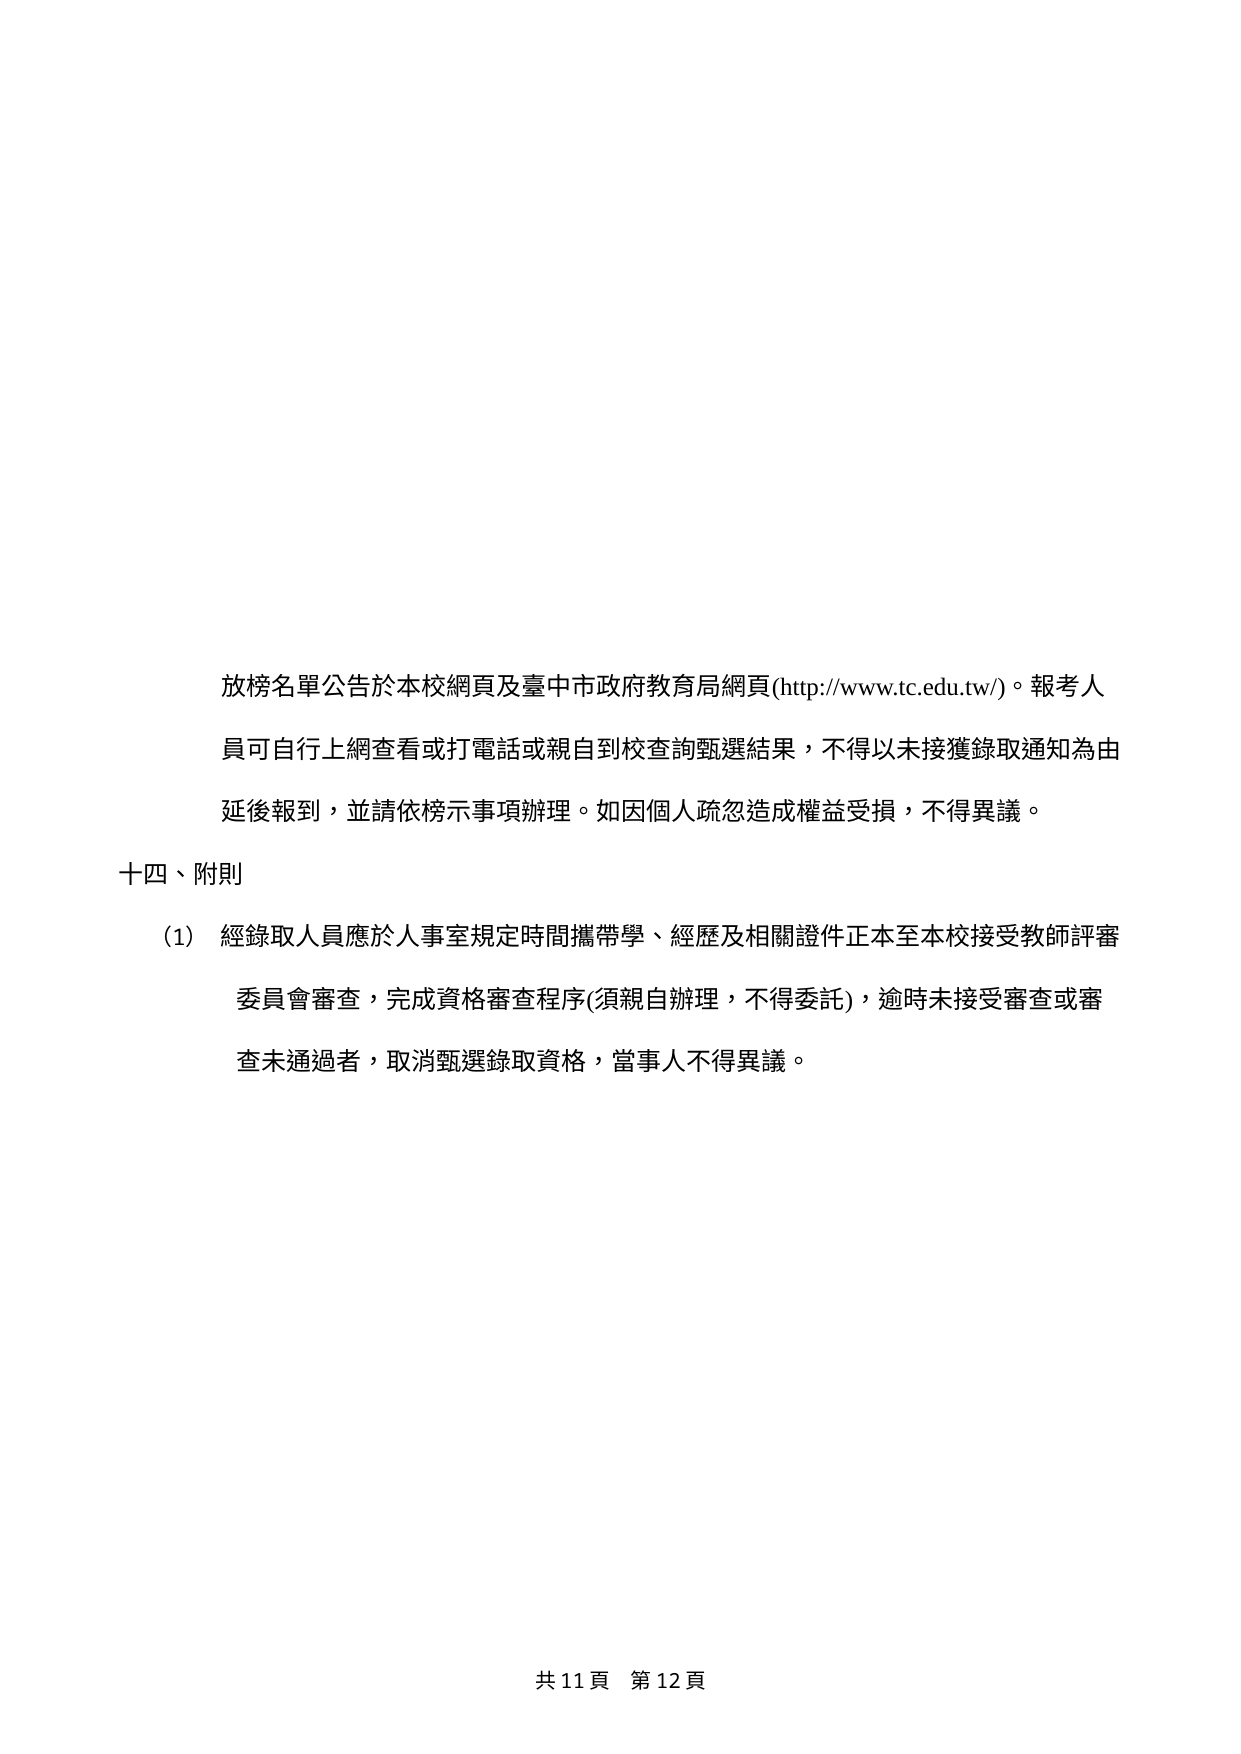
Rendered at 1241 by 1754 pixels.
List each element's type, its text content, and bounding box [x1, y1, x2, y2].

list 經錄取人員應於人事室規定時間攜帶學、經歷及相關證件正本至本校接受教師評審委員會審查，完成資格審查程序(須親自辦理，不得委託)，逾時未接受審查或審查未通過者，取消甄選錄取資格，當事人不得異議。 [149, 893, 1122, 1081]
text 放榜名單公告於本校網頁及臺中市政府教育局網頁(http://www.tc.edu.tw/)。報考人員可自行上網查看或打電話或親自到校查詢甄選結果，不得以未接獲錄取通知為由延後報到，並請依榜示事項辦理。如因個人疏忽造成權益受損，不得異議。 [222, 643, 1122, 831]
text 十四、附則 [118, 831, 1122, 893]
